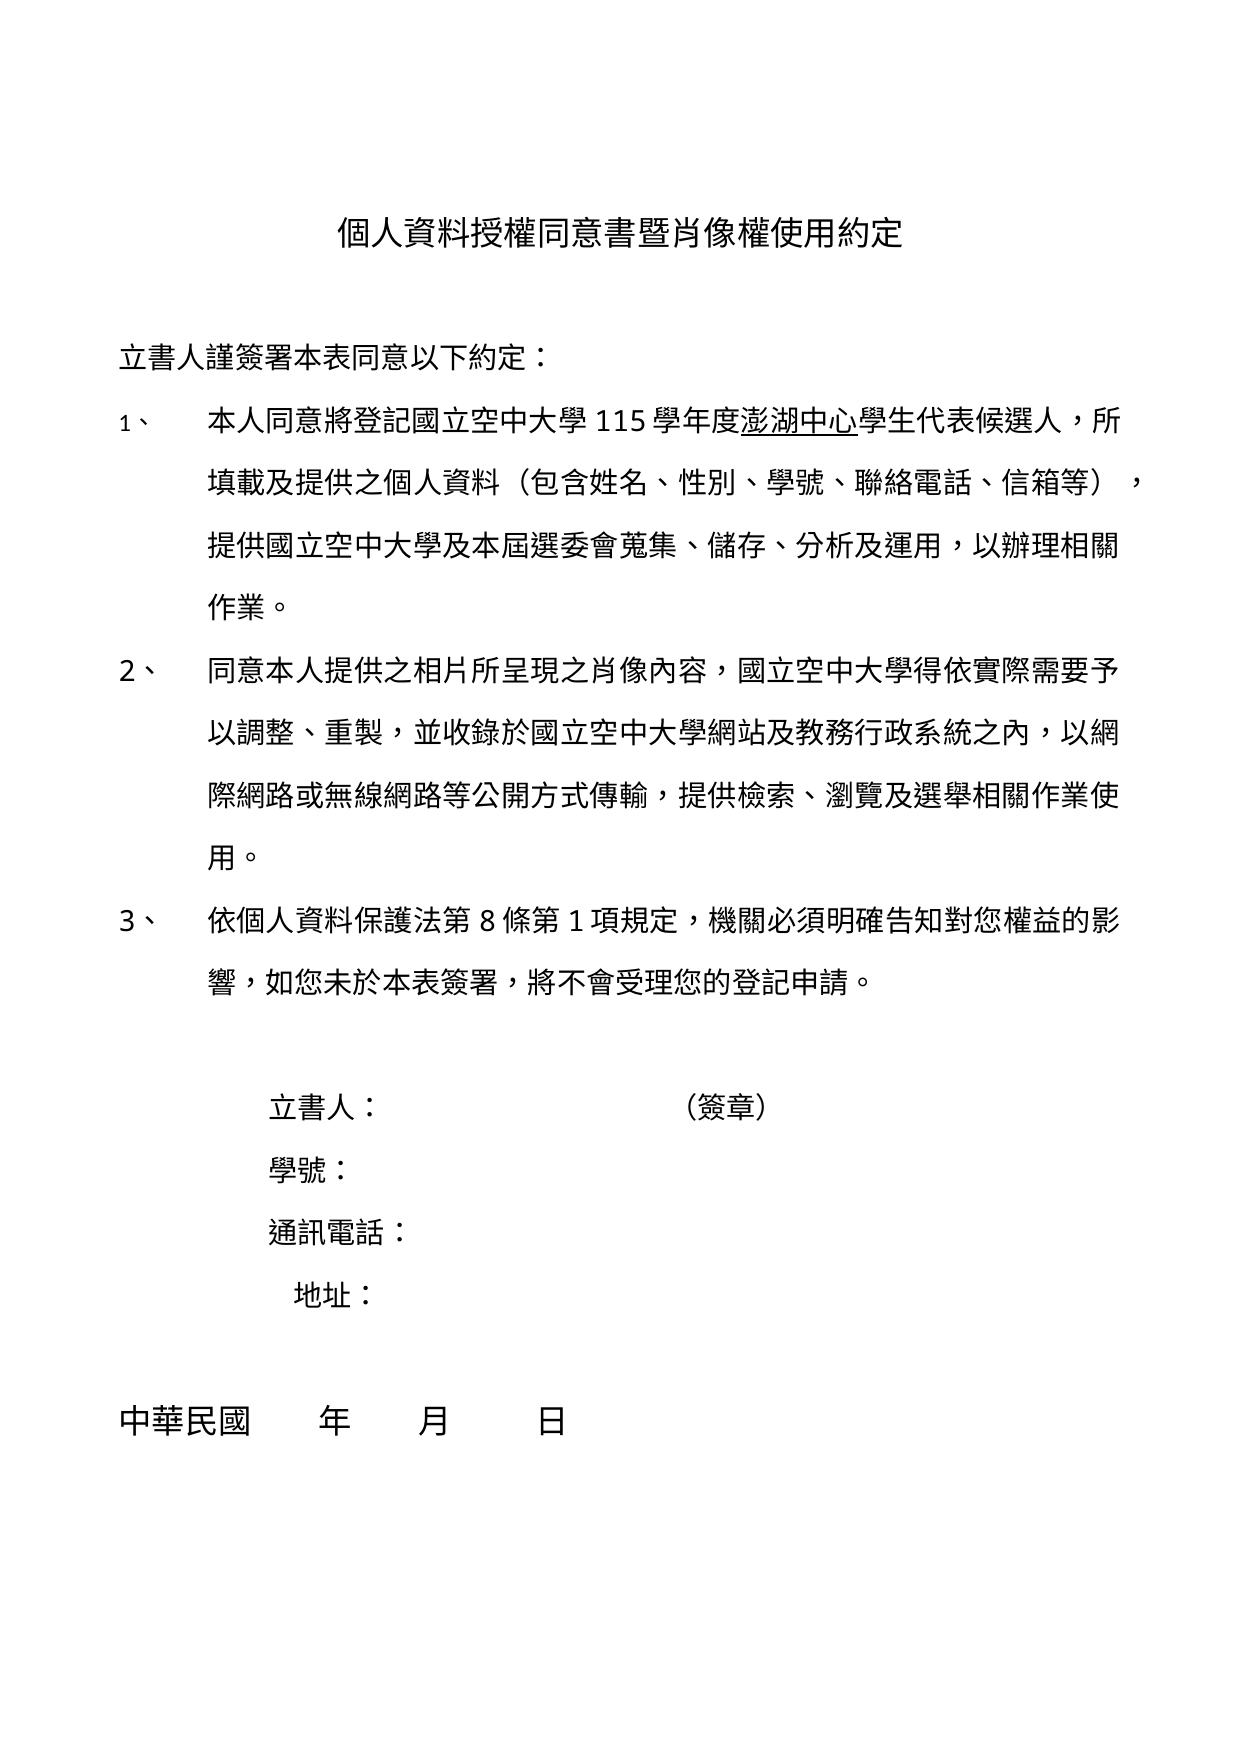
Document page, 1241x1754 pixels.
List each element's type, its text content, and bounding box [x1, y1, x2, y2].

text 立書人： （簽章） [118, 1064, 1122, 1127]
list 本人同意將登記國立空中大學115學年度澎湖中心學生代表候選人，所填載及提供之個人資料（包含姓名、性別、學號、聯絡電話、信箱等），提供國立空中大學及本屆選委會蒐集、儲存、分析及運用，以辦理相關作業。 [118, 377, 1122, 627]
text 中華民國 年 月 日 [118, 1377, 1122, 1439]
text 通訊電話： 地址： [118, 1189, 1122, 1314]
list 依個人資料保護法第8條第1項規定，機關必須明確告知對您權益的影響，如您未於本表簽署，將不會受理您的登記申請。 [118, 877, 1122, 1002]
text 立書人謹簽署本表同意以下約定： [118, 314, 1122, 377]
list 同意本人提供之相片所呈現之肖像內容，國立空中大學得依實際需要予以調整、重製，並收錄於國立空中大學網站及教務行政系統之內，以網際網路或無線網路等公開方式傳輸，提供檢索、瀏覽及選舉相關作業使用。 [118, 627, 1122, 877]
text 個人資料授權同意書暨肖像權使用約定 [118, 189, 1122, 252]
text 學號： [118, 1127, 1122, 1189]
